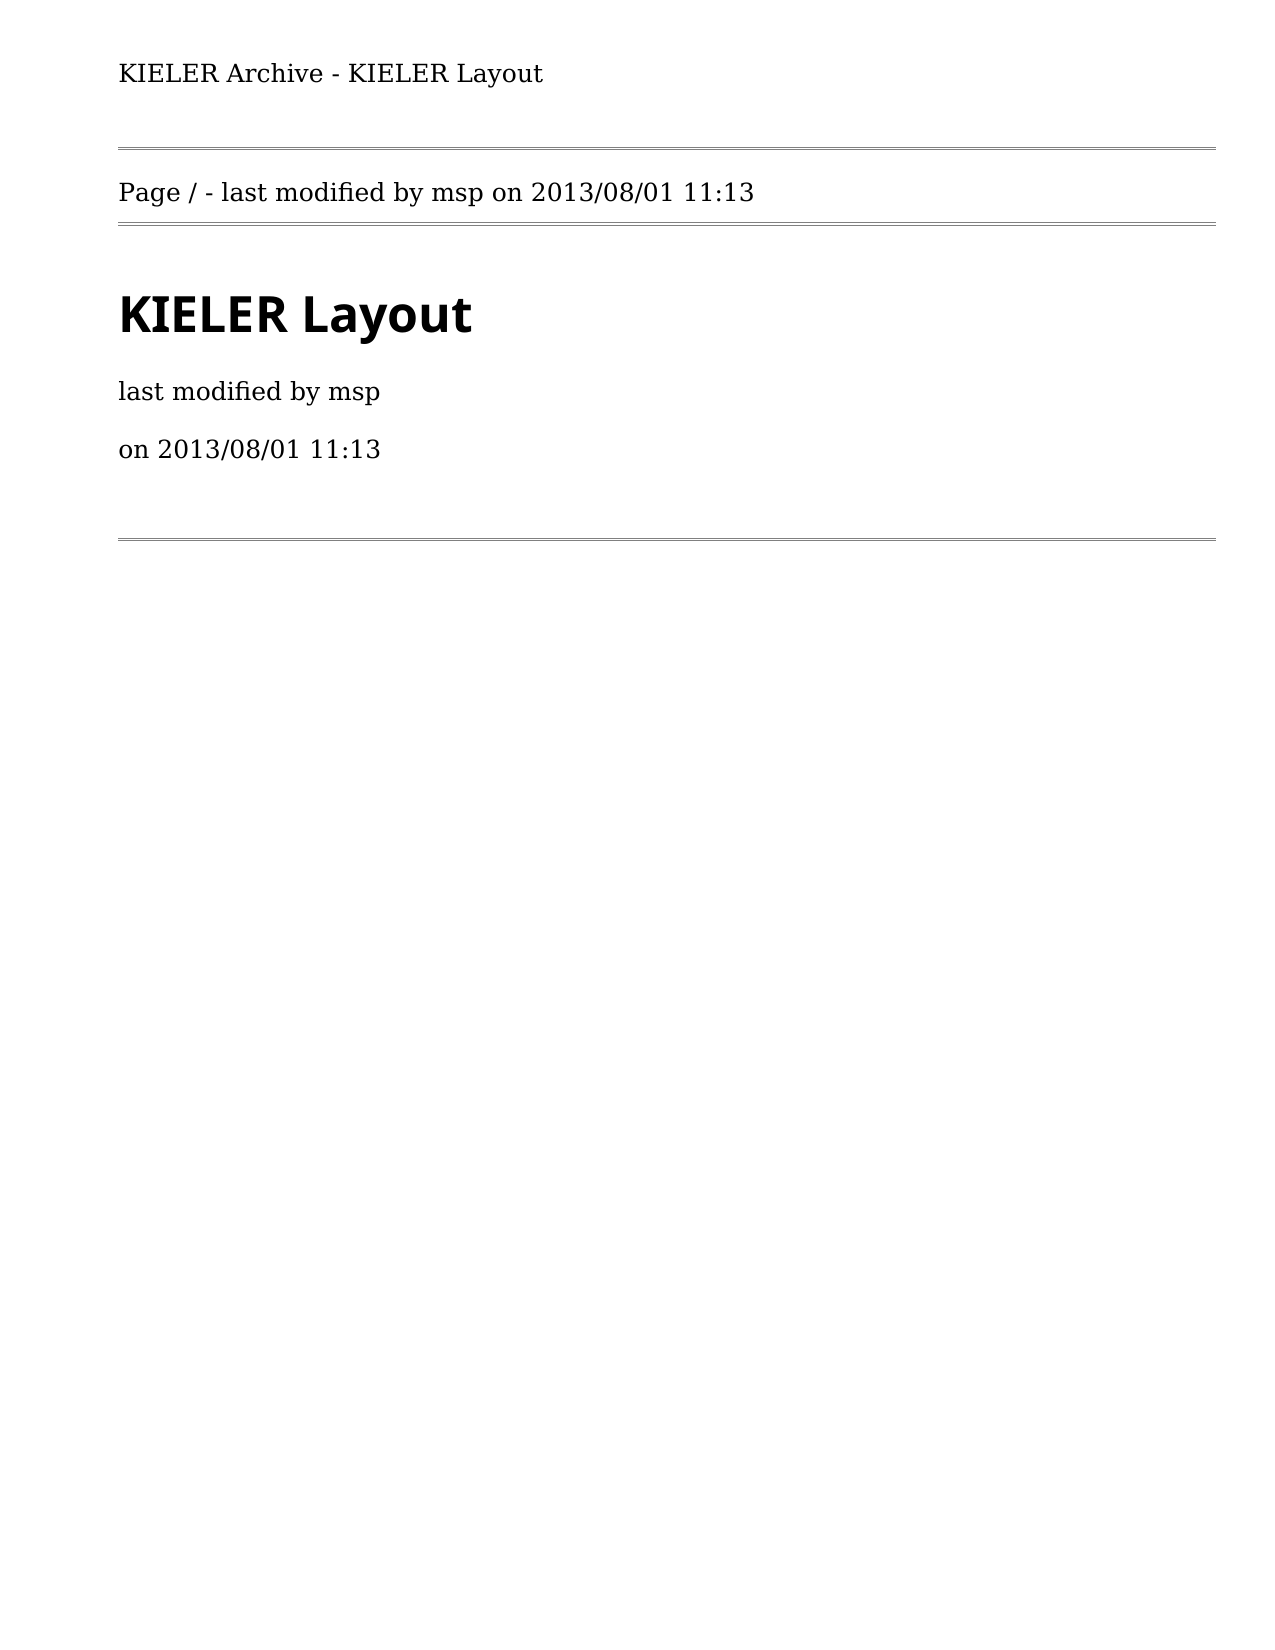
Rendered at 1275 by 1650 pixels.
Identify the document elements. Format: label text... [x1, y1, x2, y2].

text KIELER Archive - KIELER Layout [118, 59, 1216, 88]
subtitle KIELER Layout [118, 279, 1216, 347]
text last modified by msp [118, 377, 1216, 406]
text on 2013/08/01 11:13 [118, 435, 1216, 464]
text Page / - last modified by msp on 2013/08/01 11:13 [118, 179, 1216, 208]
